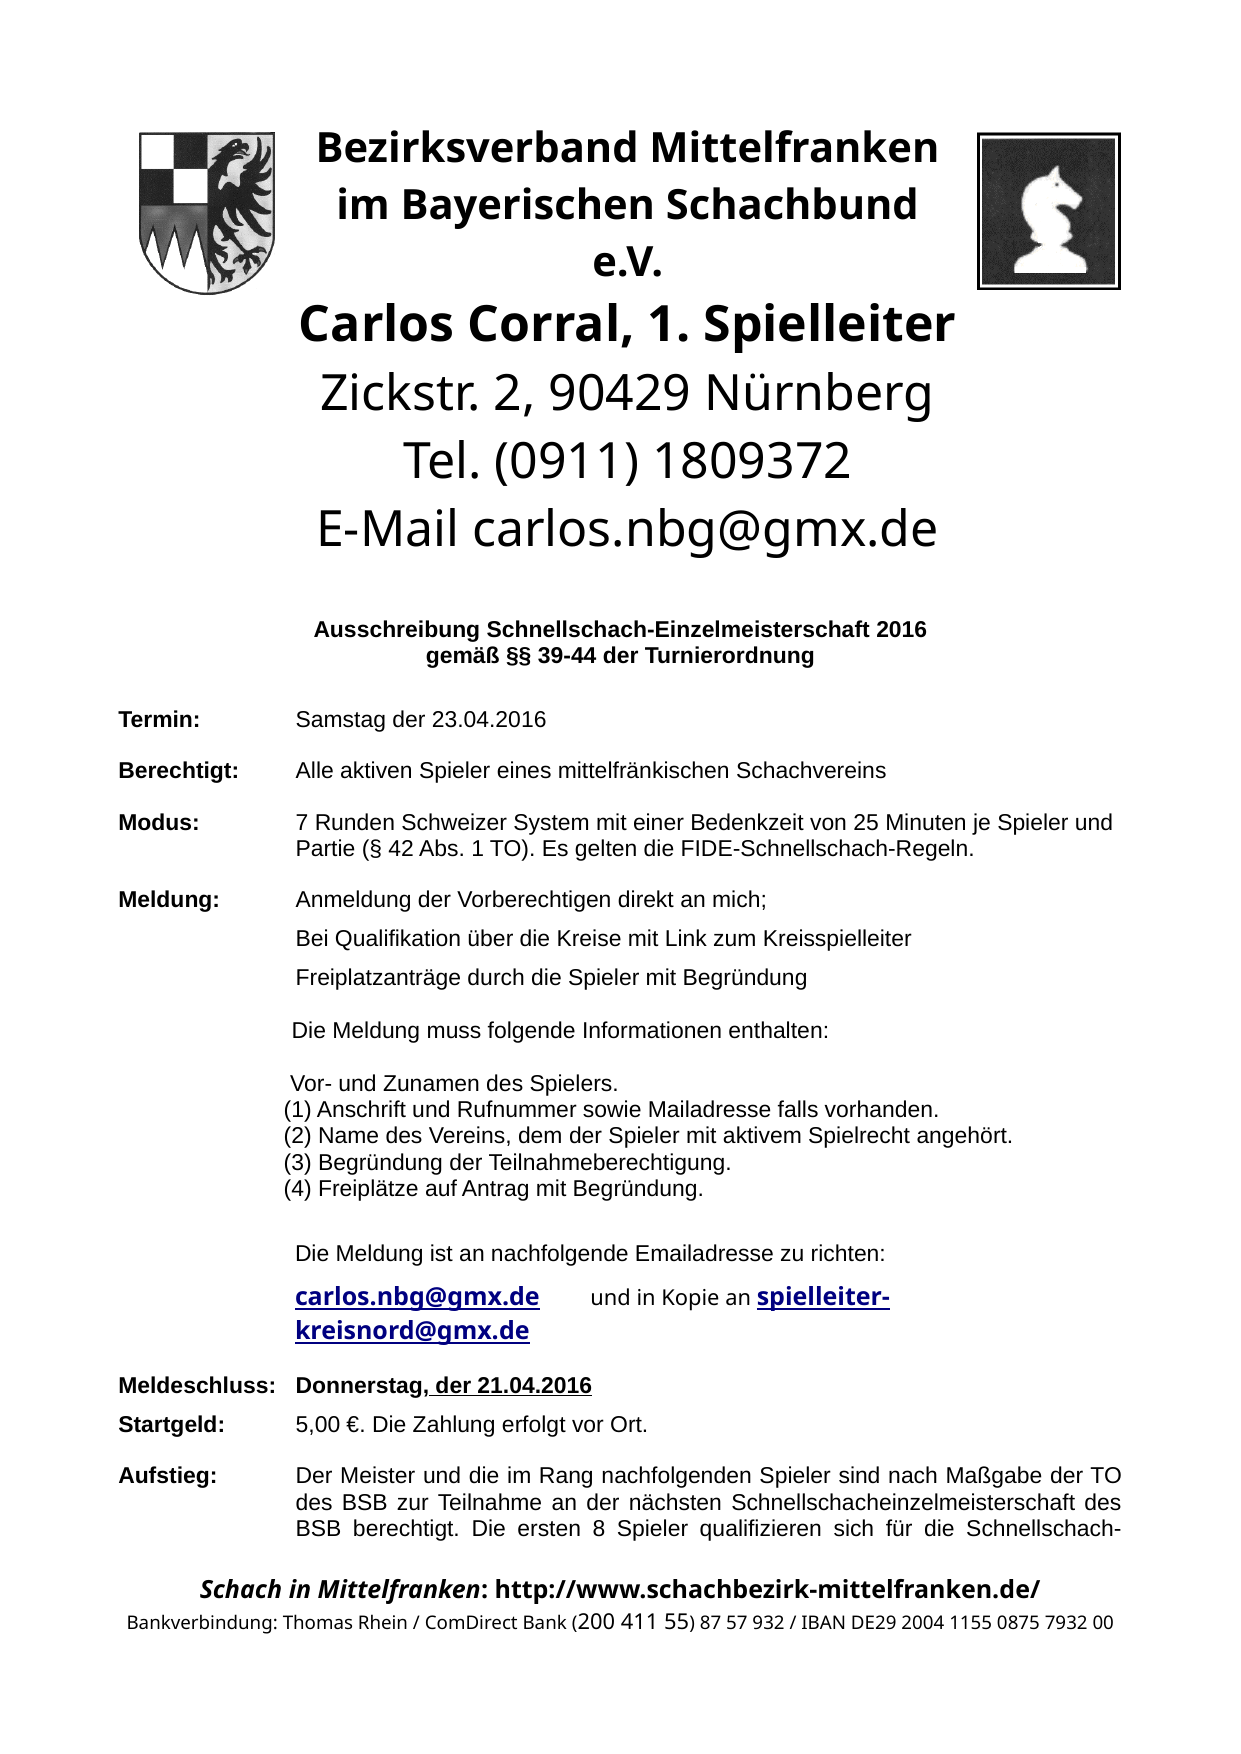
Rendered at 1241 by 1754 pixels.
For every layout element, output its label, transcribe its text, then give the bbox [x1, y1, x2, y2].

text Die Meldung muss folgende Informationen enthalten: [118, 1017, 1122, 1043]
text Termin: Samstag der 23.04.2016 [118, 706, 1122, 732]
text Ausschreibung Schnellschach-Einzelmeisterschaft 2016 [118, 616, 1122, 642]
text Aufstieg: Der Meister und die im Rang nachfolgenden Spieler sind nach Maßgabe der TO des BSB zur Teilnahme an der nächsten Schnellschacheinzelmeisterschaft des BSB berechtigt. Die ersten 8 Spieler qualifizieren sich für die Schnellschach- [118, 1462, 1122, 1541]
text Vor- und Zunamen des Spielers. [118, 1069, 1122, 1096]
text Die Meldung ist an nachfolgende Emailadresse zu richten: [295, 1240, 1122, 1266]
text Meldeschluss: Donnerstag, der 21.04.2016 [118, 1372, 1122, 1398]
text Startgeld: 5,00 €. Die Zahlung erfolgt vor Ort. [118, 1411, 1122, 1437]
text Freiplatzanträge durch die Spieler mit Begründung [118, 964, 1122, 990]
text Bei Qualifikation über die Kreise mit Link zum Kreisspielleiter [118, 925, 1122, 952]
text Modus: 7 Runden Schweizer System mit einer Bedenkzeit von 25 Minuten je Spieler und Partie (§ 42 Abs. 1 TO). Es gelten die FIDE-Schnellschach-Regeln. [118, 809, 1122, 861]
text Berechtigt: Alle aktiven Spieler eines mittelfränkischen Schachvereins [118, 757, 1122, 784]
text gemäß §§ 39-44 der Turnierordnung [118, 642, 1122, 668]
text (1) Anschrift und Rufnummer sowie Mailadresse falls vorhanden. [118, 1096, 1122, 1122]
text (2) Name des Vereins, dem der Spieler mit aktivem Spielrecht angehört. [118, 1122, 1122, 1148]
text Meldung: Anmeldung der Vorberechtigen direkt an mich; [118, 886, 1122, 913]
text carlos.nbg@gmx.de und in Kopie an spielleiter-kreisnord@gmx.de [295, 1279, 1122, 1347]
text (4) Freiplätze auf Antrag mit Begründung. [118, 1175, 1122, 1201]
text (3) Begründung der Teilnahmeberechtigung. [118, 1148, 1122, 1175]
